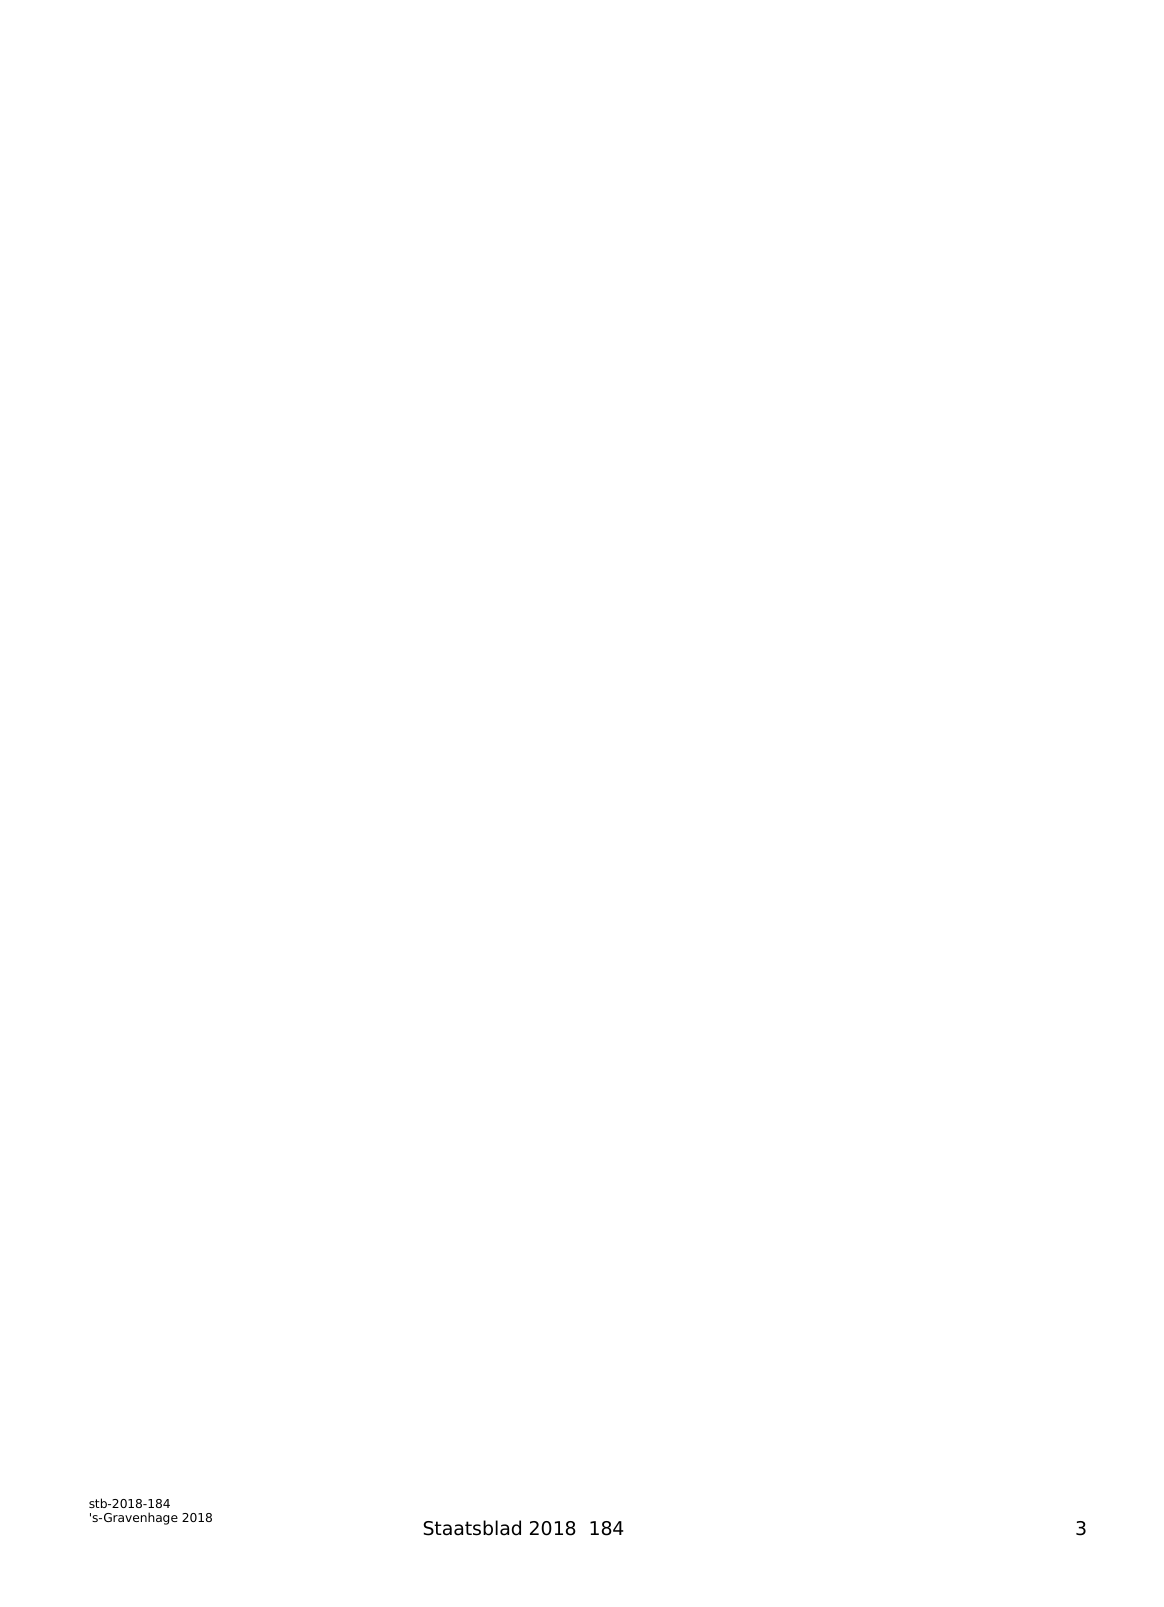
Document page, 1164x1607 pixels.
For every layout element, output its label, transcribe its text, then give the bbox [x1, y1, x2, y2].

text stb-2018-184 [88, 1497, 323, 1511]
text 's-Gravenhage 2018 [88, 1511, 323, 1525]
